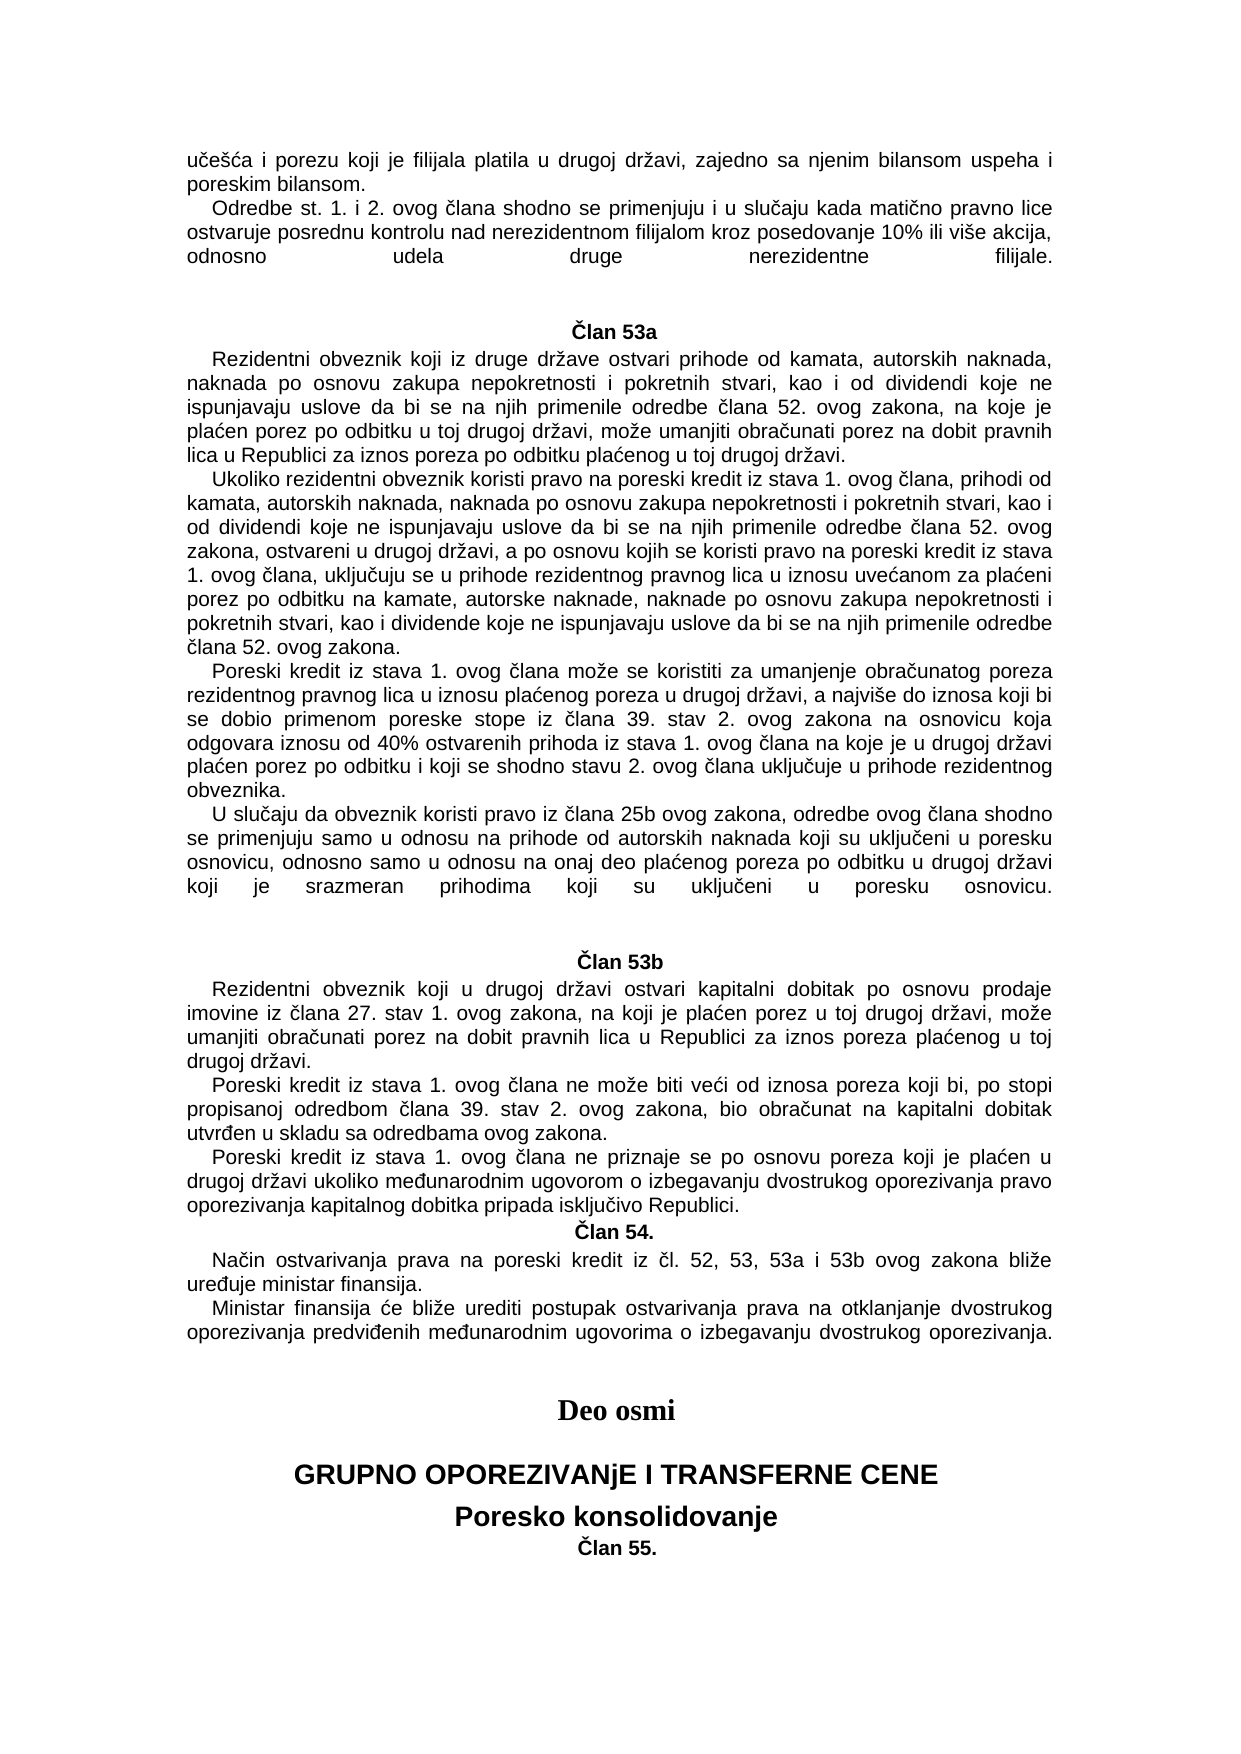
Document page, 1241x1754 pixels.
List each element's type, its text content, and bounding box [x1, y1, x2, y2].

text Član 53b [148, 950, 1093, 974]
text Rezidentni obveznik koji u drugoj državi ostvari kapitalni dobitak po osnovu prodaje imovine iz člana 27. stav 1. ovog zakona, na koji je plaćen porez u toj drugoj državi, može umanjiti obračunati porez na dobit pravnih lica u Republici za iznos poreza plaćenog u toj drugoj državi. [187, 977, 1053, 1073]
text Član 55. [148, 1536, 1093, 1559]
text Način ostvarivanja prava na poreski kredit iz čl. 52, 53, 53a i 53b ovog zakona bliže uređuje ministar finansija. [187, 1248, 1053, 1296]
text Član 53a ﻿ [148, 319, 1093, 344]
text Član 54. ﻿ [148, 1220, 1093, 1244]
text Poreski kredit iz stava 1. ovog člana može se koristiti za umanjenje obračunatog poreza rezidentnog pravnog lica u iznosu plaćenog poreza u drugoj državi, a najviše do iznosa koji bi se dobio primenom poreske stope iz člana 39. stav 2. ovog zakona na osnovicu koja odgovara iznosu od 40% ostvarenih prihoda iz stava 1. ovog člana na koje je u drugoj državi plaćen porez po odbitku i koji se shodno stavu 2. ovog člana uključuje u prihode rezidentnog obveznika. [187, 658, 1053, 802]
text Poreski kredit iz stava 1. ovog člana ne može biti veći od iznosa poreza koji bi, po stopi propisanoj odredbom člana 39. stav 2. ovog zakona, bio obračunat na kapitalni dobitak utvrđen u skladu sa odredbama ovog zakona. [187, 1073, 1053, 1145]
text Poresko konsolidovanje [148, 1500, 1093, 1532]
text učešća i porezu koji je filijala platila u drugoj državi, zajedno sa njenim bilansom uspeha i poreskim bilansom. [187, 148, 1053, 196]
text Odredbe st. 1. i 2. ovog člana shodno se primenjuju i u slučaju kada matično pravno lice ostvaruje posrednu kontrolu nad nerezidentnom filijalom kroz posedovanje 10% ili više akcija, odnosno udela druge nerezidentne filijale. [187, 196, 1053, 291]
text Poreski kredit iz stava 1. ovog člana ne priznaje se po osnovu poreza koji je plaćen u drugoj državi ukoliko međunarodnim ugovorom o izbegavanju dvostrukog oporezivanja pravo oporezivanja kapitalnog dobitka pripada isključivo Republici. [187, 1145, 1053, 1217]
text Rezidentni obveznik koji iz druge države ostvari prihode od kamata, autorskih naknada, naknada po osnovu zakupa nepokretnosti i pokretnih stvari, kao i od dividendi koje ne ispunjavaju uslove da bi se na njih primenile odredbe člana 52. ovog zakona, na koje je plaćen porez po odbitku u toj drugoj državi, može umanjiti obračunati porez na dobit pravnih lica u Republici za iznos poreza po odbitku plaćenog u toj drugoj državi. [187, 347, 1053, 467]
text Deo osmi [148, 1392, 1093, 1427]
text GRUPNO OPOREZIVANjE I TRANSFERNE CENE [171, 1458, 1069, 1491]
text U slučaju da obveznik koristi pravo iz člana 25b ovog zakona, odredbe ovog člana shodno se primenjuju samo u odnosu na prihode od autorskih naknada koji su uključeni u poresku osnovicu, odnosno samo u odnosu na onaj deo plaćenog poreza po odbitku u drugoj državi koji je srazmeran prihodima koji su uključeni u poresku osnovicu. [187, 802, 1053, 922]
text Ukoliko rezidentni obveznik koristi pravo na poreski kredit iz stava 1. ovog člana, prihodi od kamata, autorskih naknada, naknada po osnovu zakupa nepokretnosti i pokretnih stvari, kao i od dividendi koje ne ispunjavaju uslove da bi se na njih primenile odredbe člana 52. ovog zakona, ostvareni u drugoj državi, a po osnovu kojih se koristi pravo na poreski kredit iz stava 1. ovog člana, uključuju se u prihode rezidentnog pravnog lica u iznosu uvećanom za plaćeni porez po odbitku na kamate, autorske naknade, naknade po osnovu zakupa nepokretnosti i pokretnih stvari, kao i dividende koje ne ispunjavaju uslove da bi se na njih primenile odredbe člana 52. ovog zakona. [187, 467, 1053, 658]
text Ministar finansija će bliže urediti postupak ostvarivanja prava na otklanjanje dvostrukog oporezivanja predviđenih međunarodnim ugovorima o izbegavanju dvostrukog oporezivanja. [187, 1296, 1053, 1367]
